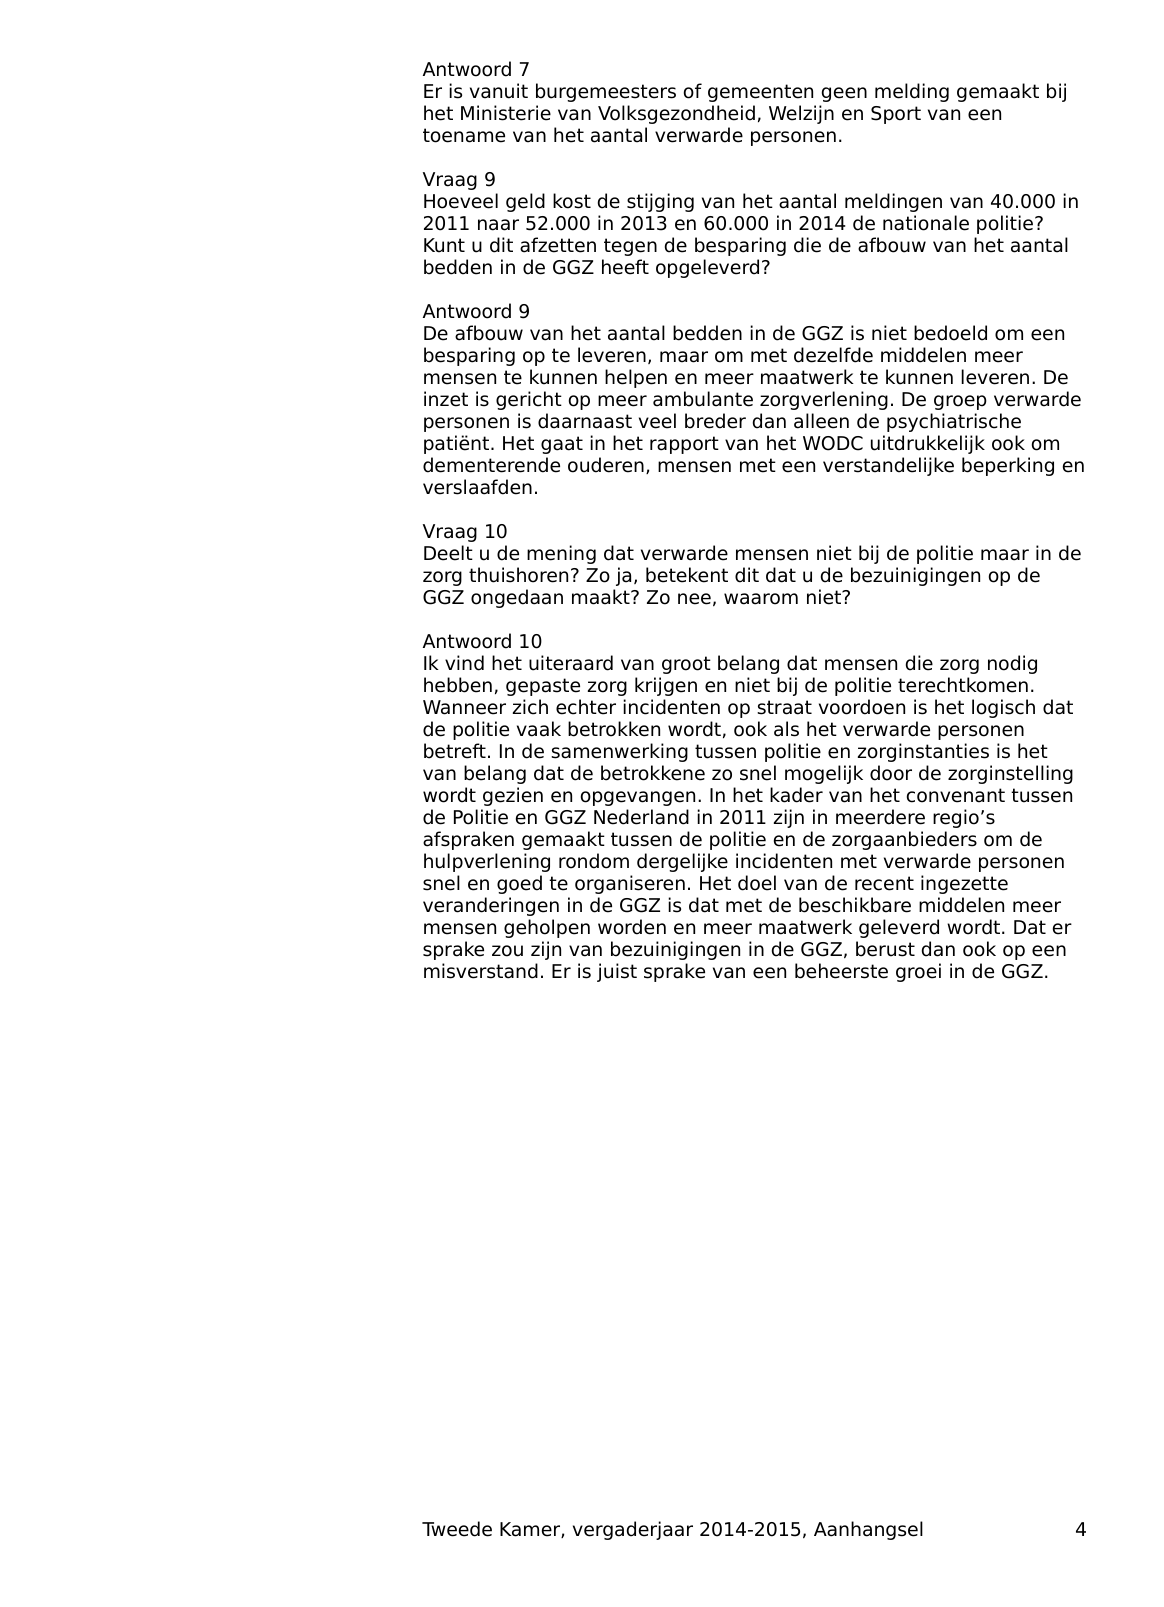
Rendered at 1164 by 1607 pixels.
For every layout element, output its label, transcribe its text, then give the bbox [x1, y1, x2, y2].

text Antwoord 7 [422, 59, 1087, 81]
text Hoeveel geld kost de stijging van het aantal meldingen van 40.000 in 2011 naar 52.000 in 2013 en 60.000 in 2014 de nationale politie? Kunt u dit afzetten tegen de besparing die de afbouw van het aantal bedden in de GGZ heeft opgeleverd? [422, 191, 1087, 279]
text Vraag 10 [422, 521, 1087, 543]
text Ik vind het uiteraard van groot belang dat mensen die zorg nodig hebben, gepaste zorg krijgen en niet bij de politie terechtkomen. Wanneer zich echter incidenten op straat voordoen is het logisch dat de politie vaak betrokken wordt, ook als het verwarde personen betreft. In de samenwerking tussen politie en zorginstanties is het van belang dat de betrokkene zo snel mogelijk door de zorginstelling wordt gezien en opgevangen. In het kader van het convenant tussen de Politie en GGZ Nederland in 2011 zijn in meerdere regio’s afspraken gemaakt tussen de politie en de zorgaanbieders om de hulpverlening rondom dergelijke incidenten met verwarde personen snel en goed te organiseren. Het doel van de recent ingezette veranderingen in de GGZ is dat met de beschikbare middelen meer mensen geholpen worden en meer maatwerk geleverd wordt. Dat er sprake zou zijn van bezuinigingen in de GGZ, berust dan ook op een misverstand. Er is juist sprake van een beheerste groei in de GGZ. [422, 653, 1087, 983]
text De afbouw van het aantal bedden in de GGZ is niet bedoeld om een besparing op te leveren, maar om met dezelfde middelen meer mensen te kunnen helpen en meer maatwerk te kunnen leveren. De inzet is gericht op meer ambulante zorgverlening. De groep verwarde personen is daarnaast veel breder dan alleen de psychiatrische patiënt. Het gaat in het rapport van het WODC uitdrukkelijk ook om dementerende ouderen, mensen met een verstandelijke beperking en verslaafden. [422, 323, 1087, 499]
text Vraag 9 [422, 169, 1087, 191]
text Er is vanuit burgemeesters of gemeenten geen melding gemaakt bij het Ministerie van Volksgezondheid, Welzijn en Sport van een toename van het aantal verwarde personen. [422, 81, 1087, 147]
text Deelt u de mening dat verwarde mensen niet bij de politie maar in de zorg thuishoren? Zo ja, betekent dit dat u de bezuinigingen op de GGZ ongedaan maakt? Zo nee, waarom niet? [422, 543, 1087, 609]
text Antwoord 9 [422, 301, 1087, 323]
text Antwoord 10 [422, 631, 1087, 653]
